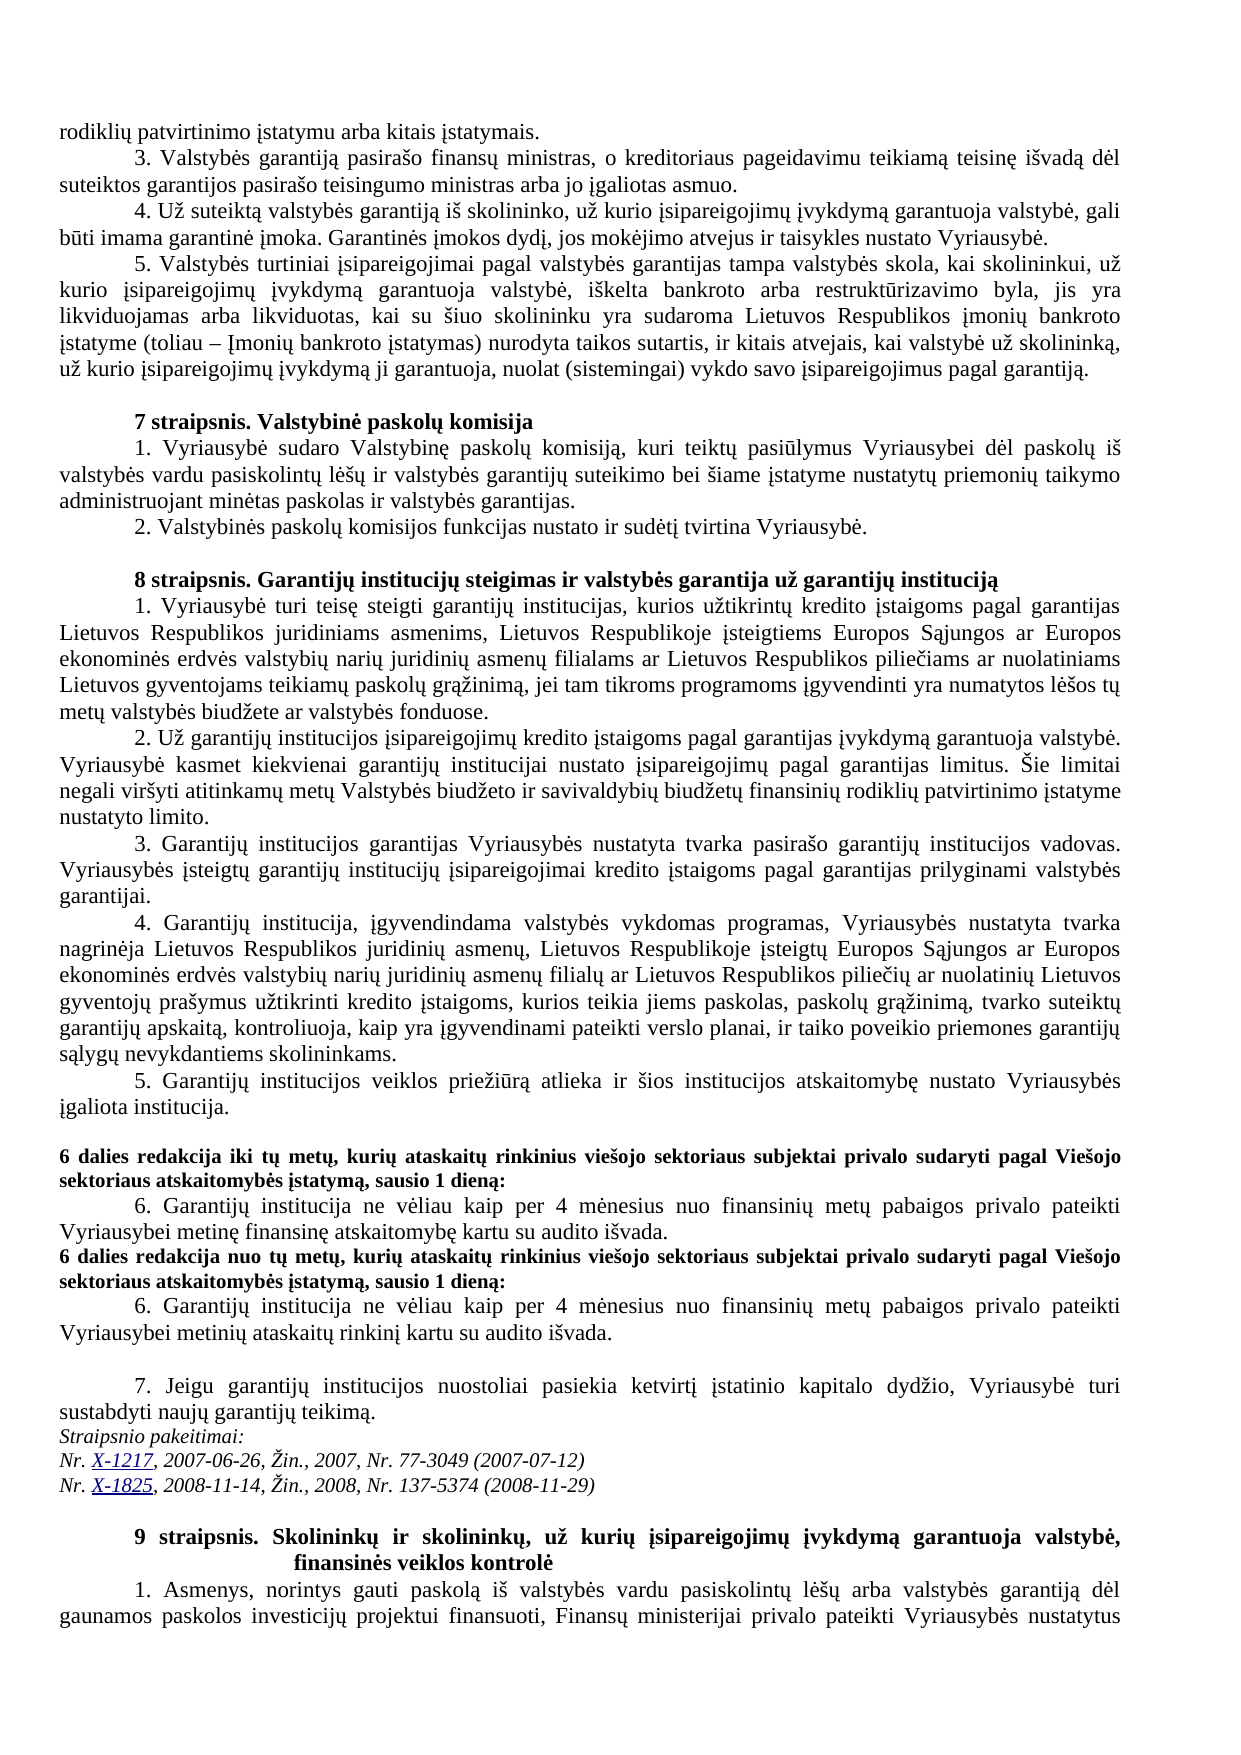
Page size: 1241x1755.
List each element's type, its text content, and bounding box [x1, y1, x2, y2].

text 2. Valstybinės paskolų komisijos funkcijas nustato ir sudėtį tvirtina Vyriausybė. [59, 513, 1122, 540]
text 6. Garantijų institucija ne vėliau kaip per 4 mėnesius nuo finansinių metų pabaigos privalo pateikti Vyriausybei metinių ataskaitų rinkinį kartu su audito išvada. [59, 1293, 1122, 1345]
text 5. Valstybės turtiniai įsipareigojimai pagal valstybės garantijas tampa valstybės skola, kai skolininkui, už kurio įsipareigojimų įvykdymą garantuoja valstybė, iškelta bankroto arba restruktūrizavimo byla, jis yra likviduojamas arba likviduotas, kai su šiuo skolininku yra sudaroma Lietuvos Respublikos įmonių bankroto įstatyme (toliau – Įmonių bankroto įstatymas) nurodyta taikos sutartis, ir kitais atvejais, kai valstybė už skolininką, už kurio įsipareigojimų įvykdymą ji garantuoja, nuolat (sistemingai) vykdo savo įsipareigojimus pagal garantiją. [59, 250, 1122, 382]
text rodiklių patvirtinimo įstatymu arba kitais įstatymais. [59, 118, 1122, 144]
text 5. Garantijų institucijos veiklos priežiūrą atlieka ir šios institucijos atskaitomybę nustato Vyriausybės įgaliota institucija. [59, 1067, 1122, 1119]
text 9 straipsnis. Skolininkų ir skolininkų, už kurių įsipareigojimų įvykdymą garantuoja valstybė, finansinės veiklos kontrolė [134, 1523, 1122, 1576]
text 1. Vyriausybė turi teisę steigti garantijų institucijas, kurios užtikrintų kredito įstaigoms pagal garantijas Lietuvos Respublikos juridiniams asmenims, Lietuvos Respublikoje įsteigtiems Europos Sąjungos ar Europos ekonominės erdvės valstybių narių juridinių asmenų filialams ar Lietuvos Respublikos piliečiams ar nuolatiniams Lietuvos gyventojams teikiamų paskolų grąžinimą, jei tam tikroms programoms įgyvendinti yra numatytos lėšos tų metų valstybės biudžete ar valstybės fonduose. [59, 592, 1122, 724]
text 8 straipsnis. Garantijų institucijų steigimas ir valstybės garantija už garantijų instituciją [134, 566, 1122, 592]
text 6 dalies redakcija iki tų metų, kurių ataskaitų rinkinius viešojo sektoriaus subjektai privalo sudaryti pagal Viešojo sektoriaus atskaitomybės įstatymą, sausio 1 dieną: [59, 1144, 1122, 1192]
text 3. Valstybės garantiją pasirašo finansų ministras, o kreditoriaus pageidavimu teikiamą teisinę išvadą dėl suteiktos garantijos pasirašo teisingumo ministras arba jo įgaliotas asmuo. [59, 144, 1122, 197]
text 1. Vyriausybė sudaro Valstybinę paskolų komisiją, kuri teiktų pasiūlymus Vyriausybei dėl paskolų iš valstybės vardu pasiskolintų lėšų ir valstybės garantijų suteikimo bei šiame įstatyme nustatytų priemonių taikymo administruojant minėtas paskolas ir valstybės garantijas. [59, 434, 1122, 513]
text Straipsnio pakeitimai: [59, 1424, 1122, 1448]
text 6 dalies redakcija nuo tų metų, kurių ataskaitų rinkinius viešojo sektoriaus subjektai privalo sudaryti pagal Viešojo sektoriaus atskaitomybės įstatymą, sausio 1 dieną: [59, 1244, 1122, 1293]
text Nr. X-1825, 2008-11-14, Žin., 2008, Nr. 137-5374 (2008-11-29) [59, 1472, 1122, 1497]
text 4. Už suteiktą valstybės garantiją iš skolininko, už kurio įsipareigojimų įvykdymą garantuoja valstybė, gali būti imama garantinė įmoka. Garantinės įmokos dydį, jos mokėjimo atvejus ir taisykles nustato Vyriausybė. [59, 197, 1122, 250]
text 7 straipsnis. Valstybinė paskolų komisija [59, 408, 1122, 434]
text 1. Asmenys, norintys gauti paskolą iš valstybės vardu pasiskolintų lėšų arba valstybės garantiją dėl gaunamos paskolos investicijų projektui finansuoti, Finansų ministerijai privalo pateikti Vyriausybės nustatytus [59, 1576, 1122, 1628]
text Nr. X-1217, 2007-06-26, Žin., 2007, Nr. 77-3049 (2007-07-12) [59, 1448, 1122, 1472]
text 6. Garantijų institucija ne vėliau kaip per 4 mėnesius nuo finansinių metų pabaigos privalo pateikti Vyriausybei metinę finansinę atskaitomybę kartu su audito išvada. [59, 1192, 1122, 1244]
text 4. Garantijų institucija, įgyvendindama valstybės vykdomas programas, Vyriausybės nustatyta tvarka nagrinėja Lietuvos Respublikos juridinių asmenų, Lietuvos Respublikoje įsteigtų Europos Sąjungos ar Europos ekonominės erdvės valstybių narių juridinių asmenų filialų ar Lietuvos Respublikos piliečių ar nuolatinių Lietuvos gyventojų prašymus užtikrinti kredito įstaigoms, kurios teikia jiems paskolas, paskolų grąžinimą, tvarko suteiktų garantijų apskaitą, kontroliuoja, kaip yra įgyvendinami pateikti verslo planai, ir taiko poveikio priemones garantijų sąlygų nevykdantiems skolininkams. [59, 909, 1122, 1067]
text 7. Jeigu garantijų institucijos nuostoliai pasiekia ketvirtį įstatinio kapitalo dydžio, Vyriausybė turi sustabdyti naujų garantijų teikimą. [59, 1372, 1122, 1424]
text 2. Už garantijų institucijos įsipareigojimų kredito įstaigoms pagal garantijas įvykdymą garantuoja valstybė. Vyriausybė kasmet kiekvienai garantijų institucijai nustato įsipareigojimų pagal garantijas limitus. Šie limitai negali viršyti atitinkamų metų Valstybės biudžeto ir savivaldybių biudžetų finansinių rodiklių patvirtinimo įstatyme nustatyto limito. [59, 724, 1122, 830]
text 3. Garantijų institucijos garantijas Vyriausybės nustatyta tvarka pasirašo garantijų institucijos vadovas. Vyriausybės įsteigtų garantijų institucijų įsipareigojimai kredito įstaigoms pagal garantijas prilyginami valstybės garantijai. [59, 830, 1122, 909]
